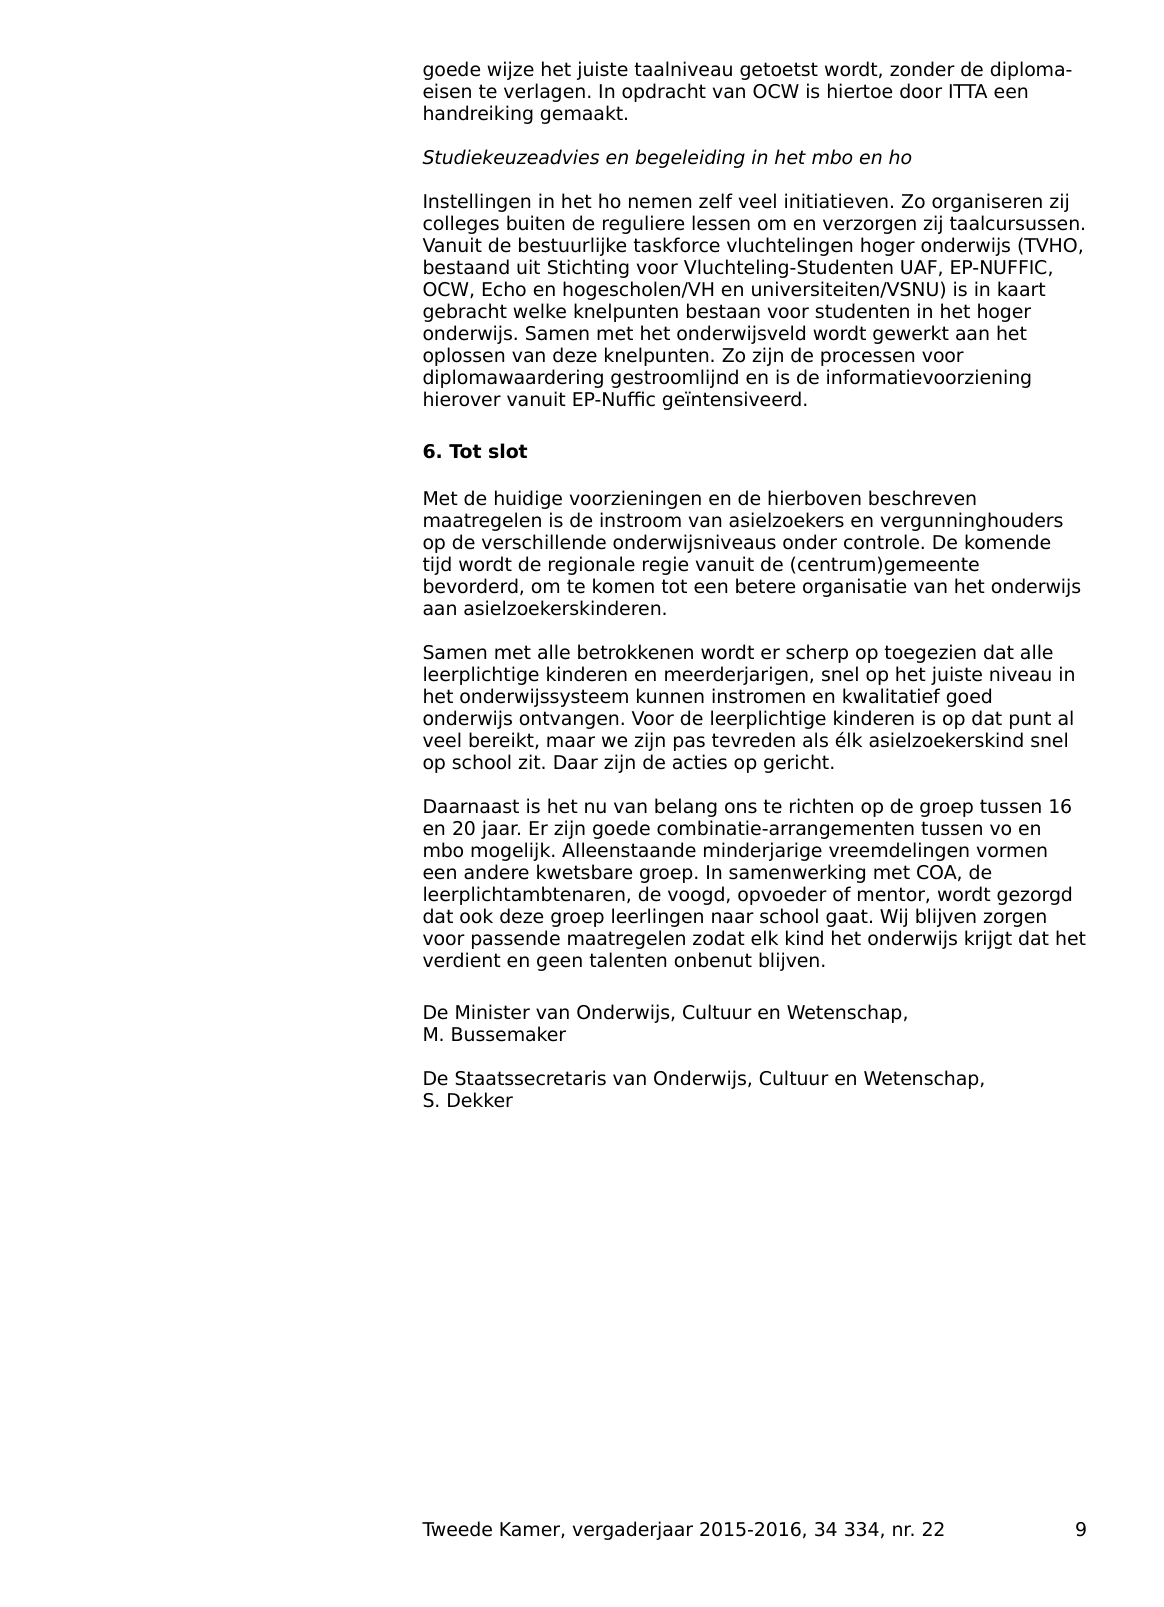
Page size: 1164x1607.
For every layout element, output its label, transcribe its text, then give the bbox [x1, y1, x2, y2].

text De Minister van Onderwijs, Cultuur en Wetenschap, M. Bussemaker [422, 1002, 1087, 1046]
text Samen met alle betrokkenen wordt er scherp op toegezien dat alle leerplichtige kinderen en meerderjarigen, snel op het juiste niveau in het onderwijssysteem kunnen instromen en kwalitatief goed onderwijs ontvangen. Voor de leerplichtige kinderen is op dat punt al veel bereikt, maar we zijn pas tevreden als élk asielzoekerskind snel op school zit. Daar zijn de acties op gericht. [422, 642, 1087, 774]
subtitle 6. Tot slot [422, 441, 1087, 463]
text Instellingen in het ho nemen zelf veel initiatieven. Zo organiseren zij colleges buiten de reguliere lessen om en verzorgen zij taalcursussen. Vanuit de bestuurlijke taskforce vluchtelingen hoger onderwijs (TVHO, bestaand uit Stichting voor Vluchteling-Studenten UAF, EP-NUFFIC, OCW, Echo en hogescholen/VH en universiteiten/VSNU) is in kaart gebracht welke knelpunten bestaan voor studenten in het hoger onderwijs. Samen met het onderwijsveld wordt gewerkt aan het oplossen van deze knelpunten. Zo zijn de processen voor diplomawaardering gestroomlijnd en is de informatievoorziening hierover vanuit EP-Nuffic geïntensiveerd. [422, 191, 1087, 411]
text De Staatssecretaris van Onderwijs, Cultuur en Wetenschap, S. Dekker [422, 1068, 1087, 1112]
text Daarnaast is het nu van belang ons te richten op de groep tussen 16 en 20 jaar. Er zijn goede combinatie-arrangementen tussen vo en mbo mogelijk. Alleenstaande minderjarige vreemdelingen vormen een andere kwetsbare groep. In samenwerking met COA, de leerplichtambtenaren, de voogd, opvoeder of mentor, wordt gezorgd dat ook deze groep leerlingen naar school gaat. Wij blijven zorgen voor passende maatregelen zodat elk kind het onderwijs krijgt dat het verdient en geen talenten onbenut blijven. [422, 796, 1087, 972]
text Met de huidige voorzieningen en de hierboven beschreven maatregelen is de instroom van asielzoekers en vergunninghouders op de verschillende onderwijsniveaus onder controle. De komende tijd wordt de regionale regie vanuit de (centrum)gemeente bevorderd, om te komen tot een betere organisatie van het onderwijs aan asielzoekerskinderen. [422, 488, 1087, 620]
text goede wijze het juiste taalniveau getoetst wordt, zonder de diploma-eisen te verlagen. In opdracht van OCW is hiertoe door ITTA een handreiking gemaakt. [422, 59, 1087, 125]
subtitle Studiekeuzeadvies en begeleiding in het mbo en ho [422, 147, 1087, 169]
